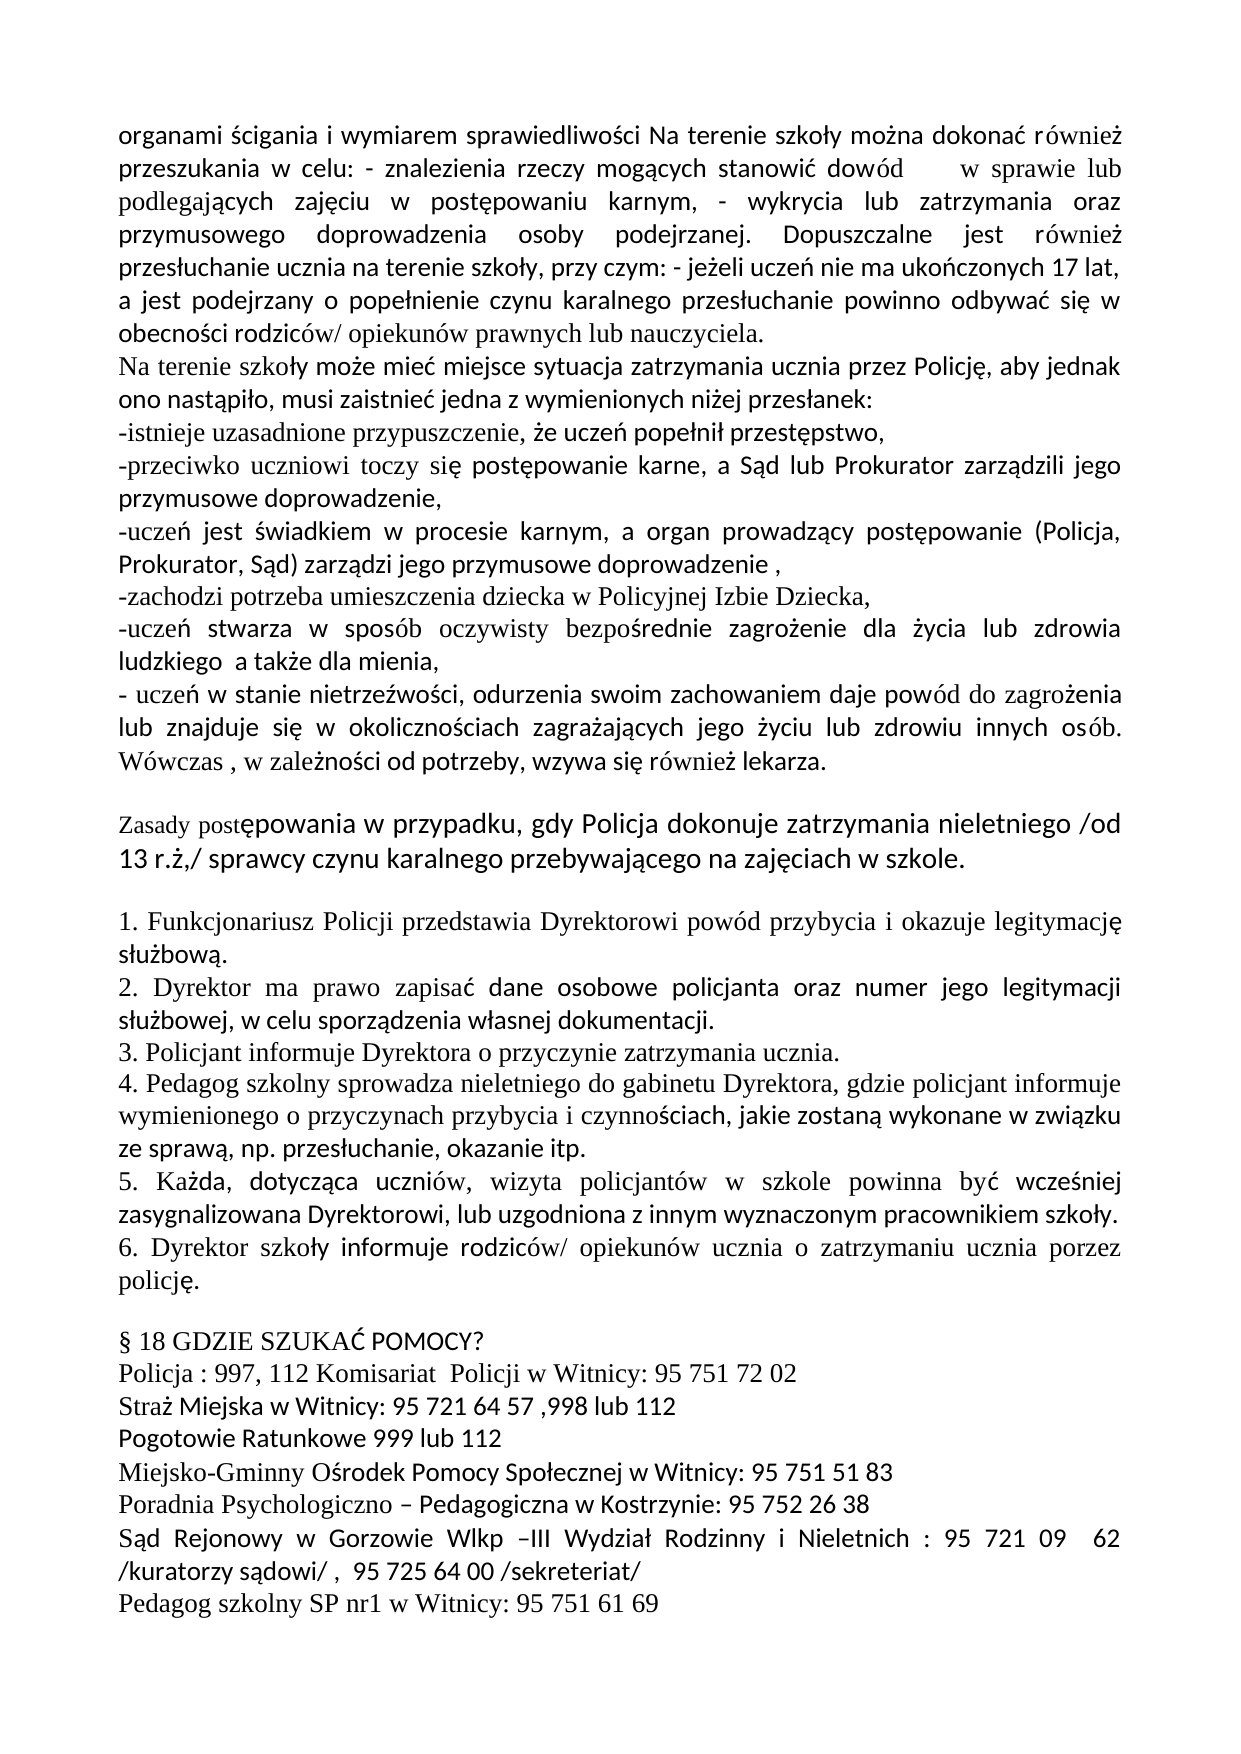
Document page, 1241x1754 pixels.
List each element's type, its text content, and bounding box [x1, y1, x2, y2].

text 2. Dyrektor ma prawo zapisać dane osobowe policjanta oraz numer jego legitymacji służbowej, w celu sporządzenia własnej dokumentacji. [118, 970, 1122, 1036]
text -istnieje uzasadnione przypuszczenie, że uczeń popełnił przestępstwo, [118, 415, 1122, 448]
text -przeciwko uczniowi toczy się postępowanie karne, a Sąd lub Prokurator zarządzili jego przymusowe doprowadzenie, [118, 448, 1122, 514]
text Pedagog szkolny SP nr1 w Witnicy: 95 751 61 69 [118, 1587, 1122, 1618]
text organami ścigania i wymiarem sprawiedliwości Na terenie szkoły można dokonać również przeszukania w celu: - znalezienia rzeczy mogących stanowić dowód w sprawie lub podlegających zajęciu w postępowaniu karnym, - wykrycia lub zatrzymania oraz przymusowego doprowadzenia osoby podejrzanej. Dopuszczalne jest również przesłuchanie ucznia na terenie szkoły, przy czym: - jeżeli uczeń nie ma ukończonych 17 lat, a jest podejrzany o popełnienie czynu karalnego przesłuchanie powinno odbywać się w obecności rodziców/ opiekunów prawnych lub nauczyciela. [118, 118, 1122, 349]
text 1. Funkcjonariusz Policji przedstawia Dyrektorowi powód przybycia i okazuje legitymację służbową. [118, 904, 1122, 970]
text § 18 GDZIE SZUKAĆ POMOCY? [118, 1324, 1122, 1357]
text Straż Miejska w Witnicy: 95 721 64 57 ,998 lub 112 [118, 1389, 1122, 1422]
text -uczeń jest świadkiem w procesie karnym, a organ prowadzący postępowanie (Policja, Prokurator, Sąd) zarządzi jego przymusowe doprowadzenie , [118, 514, 1122, 580]
text Zasady postępowania w przypadku, gdy Policja dokonuje zatrzymania nieletniego /od 13 r.ż,/ sprawcy czynu karalnego przebywającego na zajęciach w szkole. [118, 805, 1122, 876]
text 5. Każda, dotycząca uczniów, wizyta policjantów w szkole powinna być wcześniej zasygnalizowana Dyrektorowi, lub uzgodniona z innym wyznaczonym pracownikiem szkoły. [118, 1164, 1122, 1230]
text Policja : 997, 112 Komisariat Policji w Witnicy: 95 751 72 02 [118, 1357, 1122, 1389]
text Sąd Rejonowy w Gorzowie Wlkp –III Wydział Rodzinny i Nieletnich : 95 721 09 62 /kuratorzy sądowi/ , 95 725 64 00 /sekreteriat/ [118, 1521, 1122, 1587]
text Poradnia Psychologiczno – Pedagogiczna w Kostrzynie: 95 752 26 38 [118, 1488, 1122, 1521]
text -uczeń stwarza w sposób oczywisty bezpośrednie zagrożenie dla życia lub zdrowia ludzkiego a także dla mienia, [118, 612, 1122, 678]
text 3. Policjant informuje Dyrektora o przyczynie zatrzymania ucznia. [118, 1036, 1122, 1067]
text 4. Pedagog szkolny sprowadza nieletniego do gabinetu Dyrektora, gdzie policjant informuje wymienionego o przyczynach przybycia i czynnościach, jakie zostaną wykonane w związku ze sprawą, np. przesłuchanie, okazanie itp. [118, 1067, 1122, 1164]
text - uczeń w stanie nietrzeźwości, odurzenia swoim zachowaniem daje powód do zagrożenia lub znajduje się w okolicznościach zagrażających jego życiu lub zdrowiu innych osób. Wówczas , w zależności od potrzeby, wzywa się również lekarza. [118, 678, 1122, 777]
text Pogotowie Ratunkowe 999 lub 112 [118, 1422, 1122, 1455]
text -zachodzi potrzeba umieszczenia dziecka w Policyjnej Izbie Dziecka, [118, 580, 1122, 612]
text Miejsko-Gminny Ośrodek Pomocy Społecznej w Witnicy: 95 751 51 83 [118, 1455, 1122, 1488]
text Na terenie szkoły może mieć miejsce sytuacja zatrzymania ucznia przez Policję, aby jednak ono nastąpiło, musi zaistnieć jedna z wymienionych niżej przesłanek: [118, 349, 1122, 415]
text 6. Dyrektor szkoły informuje rodziców/ opiekunów ucznia o zatrzymaniu ucznia porzez policję. [118, 1230, 1122, 1296]
